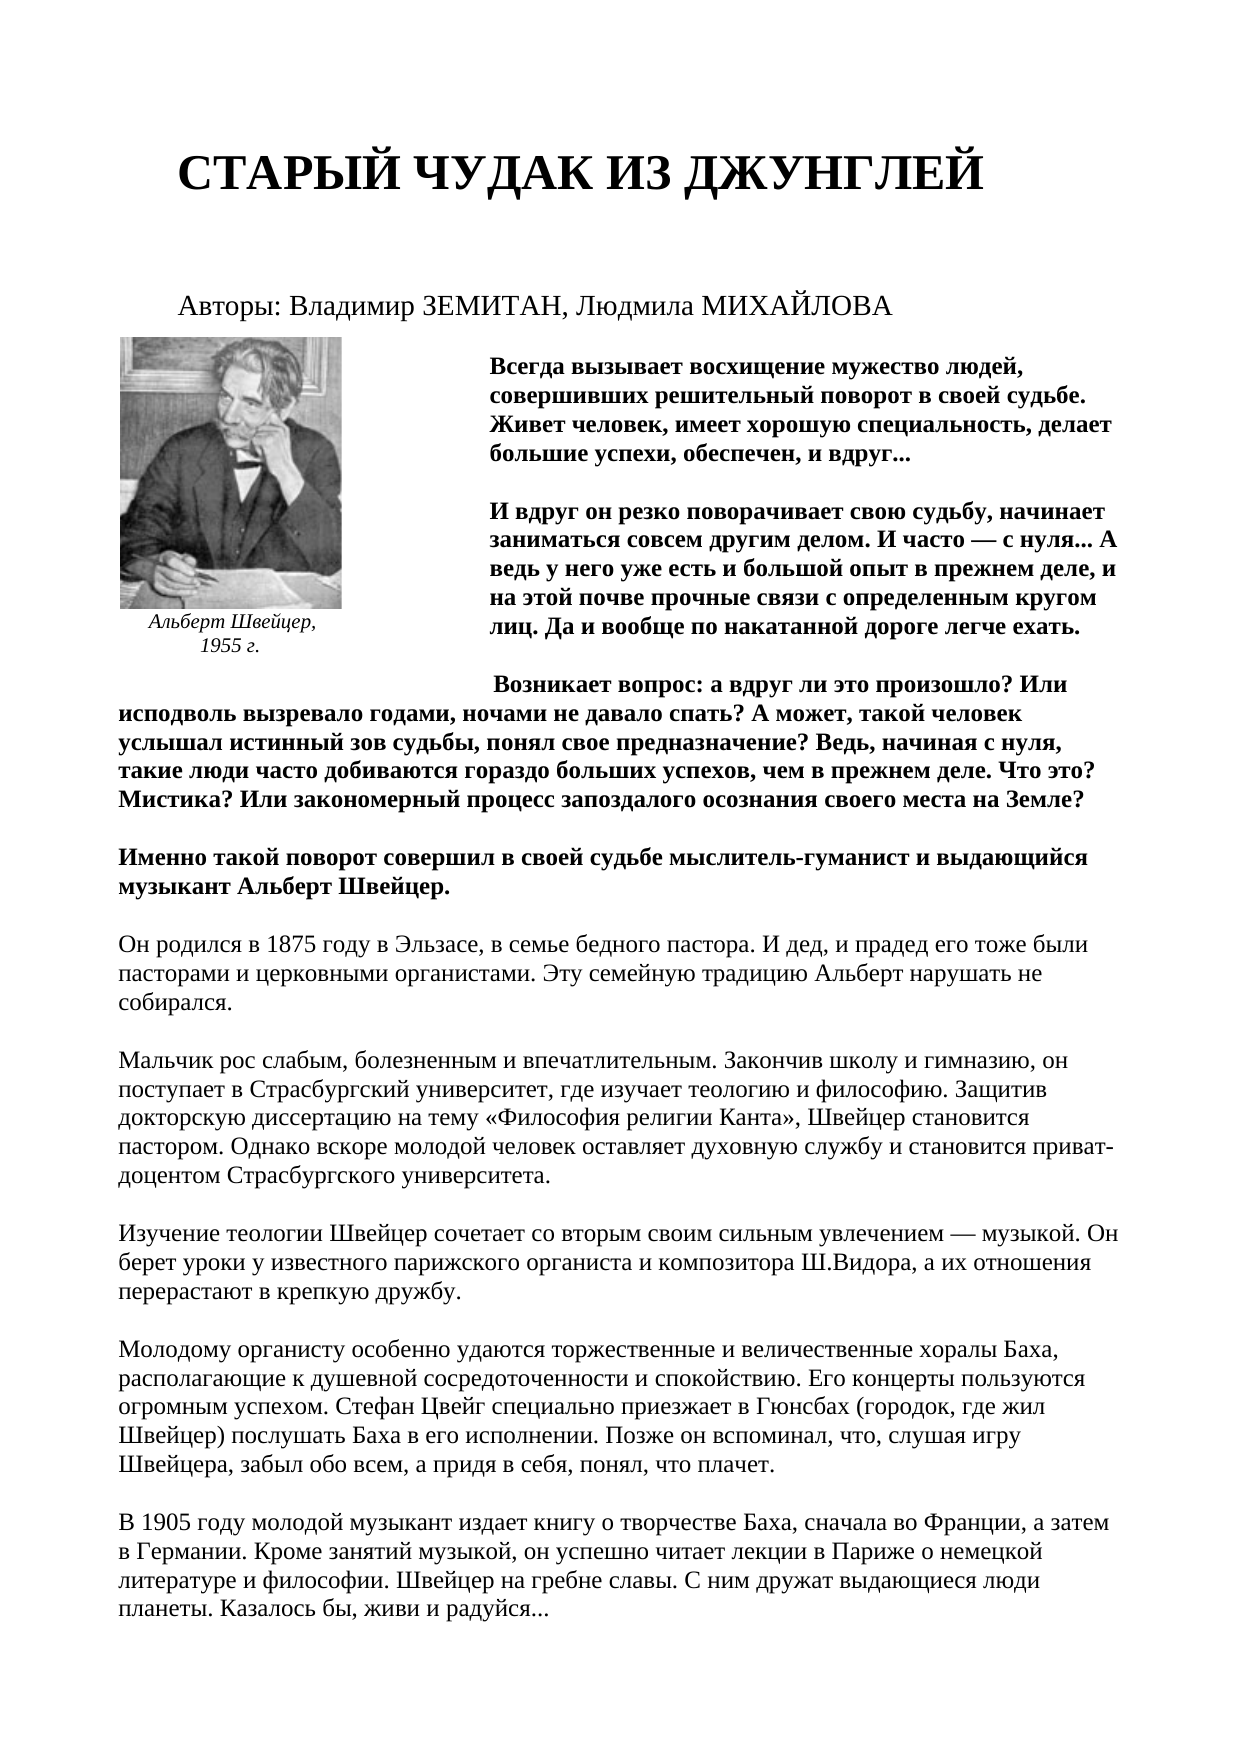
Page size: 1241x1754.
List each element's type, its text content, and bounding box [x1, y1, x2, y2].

text И вдруг он резко поворачивает свою судьбу, начинает заниматься совсем другим делом. И часто — с нуля... А ведь у него уже есть и большой опыт в прежнем деле, и на этой почве прочные связи с определенным кругом лиц. Да и вообще по накатанной дороге легче ехать. [342, 496, 1122, 639]
text Альберт Швейцер, 1955 г. [120, 609, 342, 657]
text Авторы: Владимир ЗЕМИТАН, Людмила МИХАЙЛОВА [177, 288, 1122, 322]
picture [120, 337, 342, 609]
text Возникает вопрос: а вдруг ли это произошло? Или исподволь вызревало годами, ночами не давало спать? А может, такой человек услышал истинный зов судьбы, понял свое предназначение? Ведь, начиная с нуля, такие люди часто добиваются гораздо больших успехов, чем в прежнем деле. Что это? Мистика? Или закономерный процесс запоздалого осознания своего места на Земле? [118, 669, 1122, 813]
subtitle СТАРЫЙ ЧУДАК ИЗ ДЖУНГЛЕЙ [177, 143, 1122, 201]
text Всегда вызывает восхищение мужество людей, совершивших решительный поворот в своей судьбе. Живет человек, имеет хорошую специальность, делает большие успехи, обеспечен, и вдруг... [342, 351, 1122, 466]
text Именно такой поворот совершил в своей судьбе мыслитель-гуманист и выдающийся музыкант Альберт Швейцер. [118, 842, 1122, 900]
text Молодому органисту особенно удаются торжественные и величественные хоралы Баха, располагающие к душевной сосредоточенности и спокойствию. Его концерты пользуются огромным успехом. Стефан Цвейг специально приезжает в Гюнсбах (городок, где жил Швейцер) послушать Баха в его исполнении. Позже он вспоминал, что, слушая игру Швейцера, забыл обо всем, а придя в себя, понял, что плачет. [118, 1334, 1122, 1478]
text Изучение теологии Швейцер сочетает со вторым своим сильным увлечением — музыкой. Он берет уроки у известного парижского органиста и композитора Ш.Видора, а их отношения перерастают в крепкую дружбу. [118, 1218, 1122, 1304]
text В 1905 году молодой музыкант издает книгу о творчестве Баха, сначала во Франции, а затем в Германии. Кроме занятий музыкой, он успешно читает лекции в Париже о немецкой литературе и философии. Швейцер на гребне славы. С ним дружат выдающиеся люди планеты. Казалось бы, живи и радуйся... [118, 1507, 1122, 1622]
text Он родился в 1875 году в Эльзасе, в семье бедного пастора. И дед, и прадед его тоже были пасторами и церковными органистами. Эту семейную традицию Альберт нарушать не собирался. [118, 929, 1122, 1016]
text Мальчик рос слабым, болезненным и впечатлительным. Закончив школу и гимназию, он поступает в Страсбургский университет, где изучает теологию и философию. Защитив докторскую диссертацию на тему «Философия религии Канта», Швейцер становится пастором. Однако вскоре молодой человек оставляет духовную службу и становится приват-доцентом Страсбургского университета. [118, 1045, 1122, 1189]
